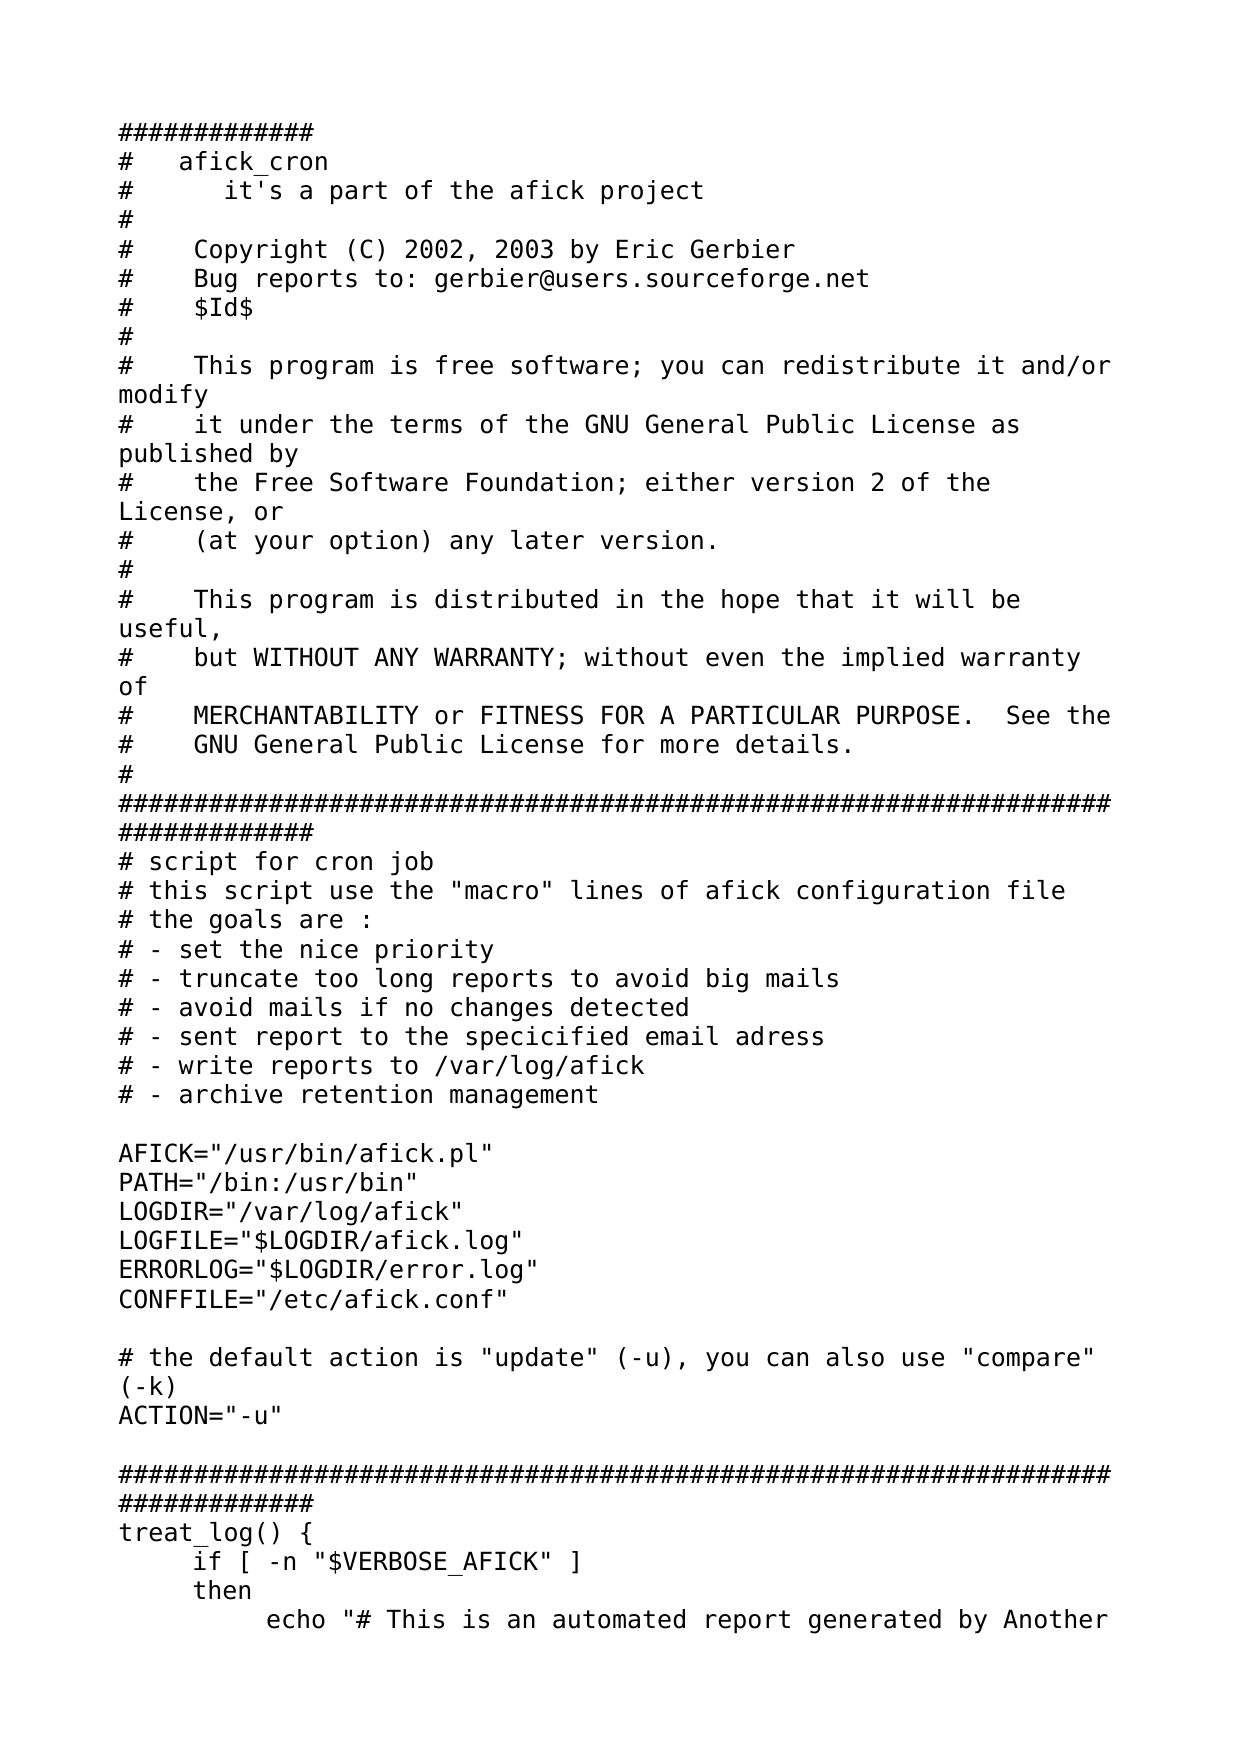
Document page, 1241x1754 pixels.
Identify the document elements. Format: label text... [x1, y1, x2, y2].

text ############# # afick_cron # it's a part of the afick project # # Copyright (C) 2002, 2003 by Eric Gerbier # Bug reports to: gerbier@users.sourceforge.net # $Id$ # # This program is free software; you can redistribute it and/or modify # it under the terms of the GNU General Public License as published by # the Free Software Foundation; either version 2 of the License, or # (at your option) any later version. # # This program is distributed in the hope that it will be useful, # but WITHOUT ANY WARRANTY; without even the implied warranty of # MERCHANTABILITY or FITNESS FOR A PARTICULAR PURPOSE. See the # GNU General Public License for more details. # ############################################################################### # script for cron job # this script use the "macro" lines of afick configuration file # the goals are : # - set the nice priority # - truncate too long reports to avoid big mails # - avoid mails if no changes detected # - sent report to the specicified email adress # - write reports to /var/log/afick # - archive retention management AFICK="/usr/bin/afick.pl" PATH="/bin:/usr/bin" LOGDIR="/var/log/afick" LOGFILE="$LOGDIR/afick.log" ERRORLOG="$LOGDIR/error.log" CONFFILE="/etc/afick.conf" # the default action is "update" (-u), you can also use "compare" (-k) ACTION="-u" ############################################################################### treat_log() { if [ -n "$VERBOSE_AFICK" ] then echo "# This is an automated report generated by Another [118, 118, 1122, 1635]
